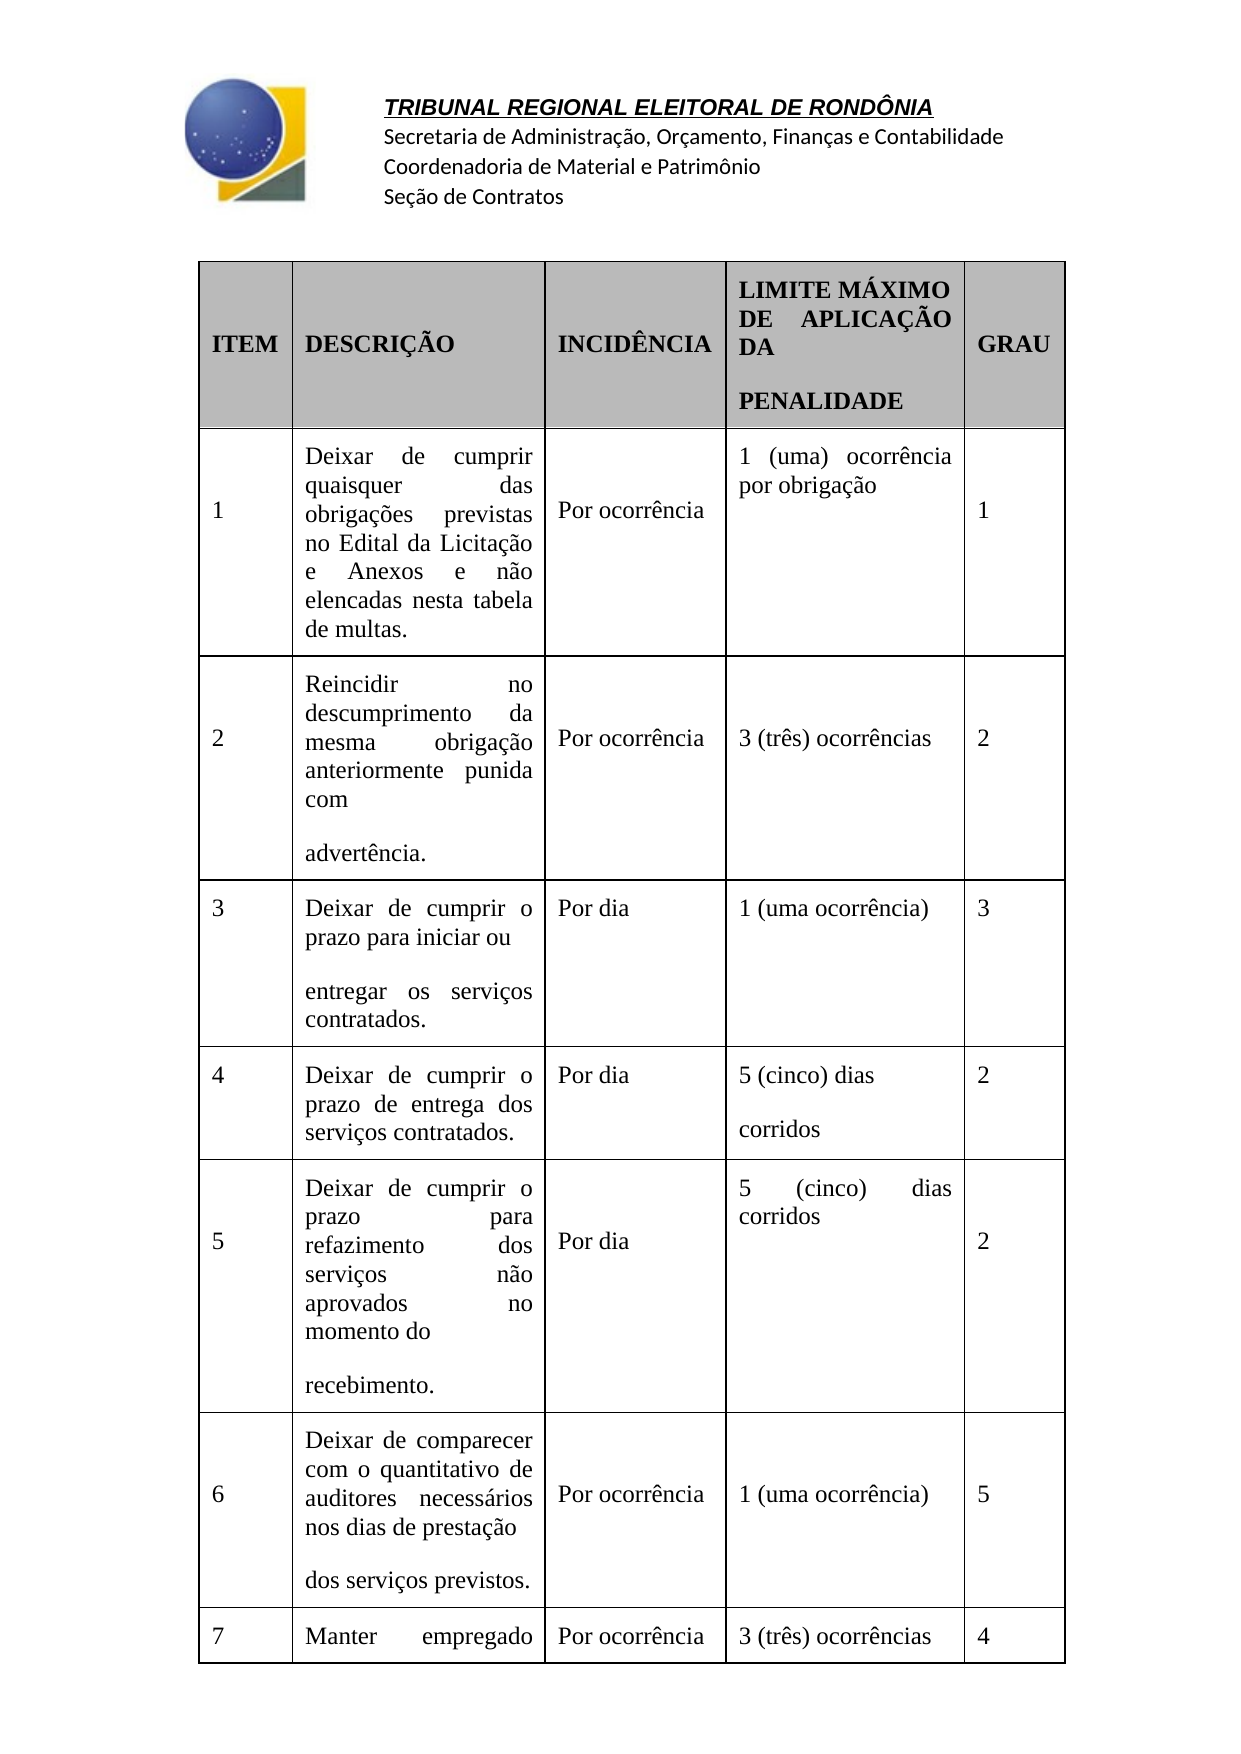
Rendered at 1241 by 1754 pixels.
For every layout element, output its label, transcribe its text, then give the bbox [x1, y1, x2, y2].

table_cell 5 (cinco) dias corridos [727, 1047, 964, 1159]
table_cell GRAU [965, 262, 1064, 427]
table_cell 3 [200, 881, 292, 1046]
table_cell 5 [965, 1413, 1064, 1607]
table_cell 4 [200, 1047, 292, 1159]
table_cell 1 [965, 429, 1064, 655]
table_cell Reincidir no descumprimento da mesma obrigação anteriormente punida com advertência. [293, 657, 544, 879]
table_cell Por ocorrência [546, 1608, 725, 1662]
table_cell Por ocorrência [546, 1413, 725, 1607]
table_cell 2 [965, 657, 1064, 879]
table_cell Por ocorrência [546, 429, 725, 655]
table_cell Deixar de cumprir o prazo de entrega dos serviços contratados. [293, 1047, 544, 1159]
table_cell 1 (uma ocorrência) [727, 881, 964, 1046]
table_cell 7 [200, 1608, 292, 1662]
table_cell Manter empregado [293, 1608, 544, 1662]
table_cell 1 (uma ocorrência) [727, 1413, 964, 1607]
table_cell 3 (três) ocorrências [727, 1608, 964, 1662]
table_cell Deixar de cumprir o prazo para refazimento dos serviços não aprovados no momento do recebimento. [293, 1160, 544, 1411]
table_cell INCIDÊNCIA [546, 262, 725, 427]
table_cell LIMITE MÁXIMO DE APLICAÇÃO DA PENALIDADE [727, 262, 964, 427]
table_cell 2 [965, 1047, 1064, 1159]
table_cell DESCRIÇÃO [293, 262, 544, 427]
table_cell 2 [965, 1160, 1064, 1411]
table_cell 5 [200, 1160, 292, 1411]
table_cell 3 [965, 881, 1064, 1046]
table_cell Deixar de cumprir o prazo para iniciar ou entregar os serviços contratados. [293, 881, 544, 1046]
table_cell Por dia [546, 1047, 725, 1159]
table_cell 3 (três) ocorrências [727, 657, 964, 879]
table_cell 1 [200, 429, 292, 655]
table_cell 6 [200, 1413, 292, 1607]
table_cell 2 [200, 657, 292, 879]
table_cell 4 [965, 1608, 1064, 1662]
table_cell ITEM [200, 262, 292, 427]
table_cell Por dia [546, 1160, 725, 1411]
table_cell Por dia [546, 881, 725, 1046]
table_cell 5 (cinco) dias corridos [727, 1160, 964, 1411]
table_cell Por ocorrência [546, 657, 725, 879]
table_cell Deixar de comparecer com o quantitativo de auditores necessários nos dias de prestação dos serviços previstos. [293, 1413, 544, 1607]
table_cell 1 (uma) ocorrência por obrigação [727, 429, 964, 655]
table_cell Deixar de cumprir quaisquer das obrigações previstas no Edital da Licitação e Anexos e não elencadas nesta tabela de multas. [293, 429, 544, 655]
